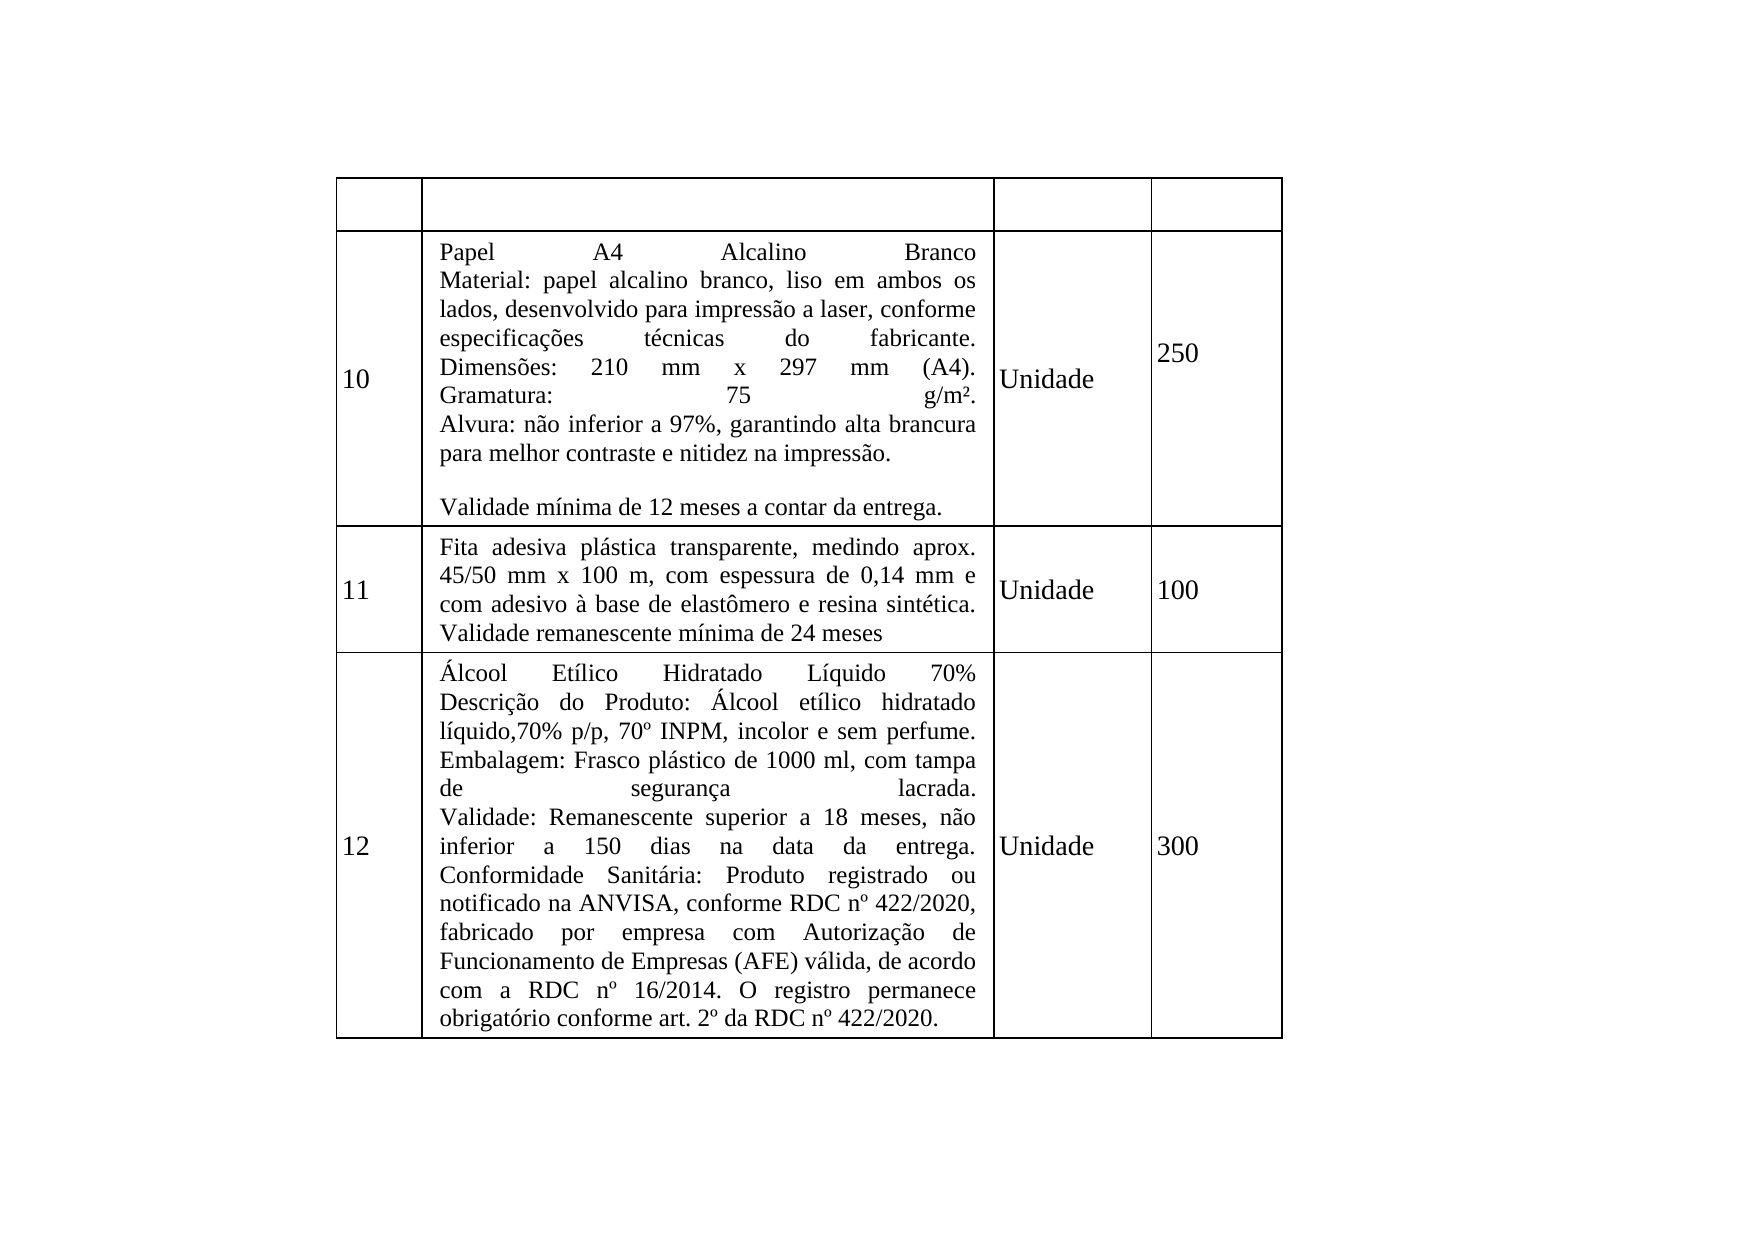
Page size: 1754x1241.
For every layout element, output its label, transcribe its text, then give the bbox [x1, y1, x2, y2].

table_cell [337, 179, 421, 230]
table_cell Álcool Etílico Hidratado Líquido 70% Descrição do Produto: Álcool etílico hidratado líquido,70% p/p, 70º INPM, incolor e sem perfume. Embalagem: Frasco plástico de 1000 ml, com tampa de segurança lacrada. Validade: Remanescente superior a 18 meses, não inferior a 150 dias na data da entrega. Conformidade Sanitária: Produto registrado ou notificado na ANVISA, conforme RDC nº 422/2020, fabricado por empresa com Autorização de Funcionamento de Empresas (AFE) válida, de acordo com a RDC nº 16/2014. O registro permanece obrigatório conforme art. 2º da RDC nº 422/2020. [423, 653, 993, 1037]
table_cell Unidade [995, 527, 1151, 652]
table_cell Papel A4 Alcalino Branco Material: papel alcalino branco, liso em ambos os lados, desenvolvido para impressão a laser, conforme especificações técnicas do fabricante. Dimensões: 210 mm x 297 mm (A4). Gramatura: 75 g/m². Alvura: não inferior a 97%, garantindo alta brancura para melhor contraste e nitidez na impressão. Validade mínima de 12 meses a contar da entrega. [423, 232, 993, 525]
table_cell 250 [1152, 232, 1281, 525]
table_cell [423, 179, 993, 230]
table_cell 11 [337, 527, 421, 652]
table_cell 300 [1152, 653, 1281, 1037]
table_cell 100 [1152, 527, 1281, 652]
table_cell [1152, 179, 1281, 230]
table_cell [995, 179, 1151, 230]
table_cell 10 [337, 232, 421, 525]
table_cell Unidade [995, 232, 1151, 525]
table_cell Fita adesiva plástica transparente, medindo aprox. 45/50 mm x 100 m, com espessura de 0,14 mm e com adesivo à base de elastômero e resina sintética. Validade remanescente mínima de 24 meses [423, 527, 993, 652]
table_cell 12 [337, 653, 421, 1037]
table_cell Unidade [995, 653, 1151, 1037]
